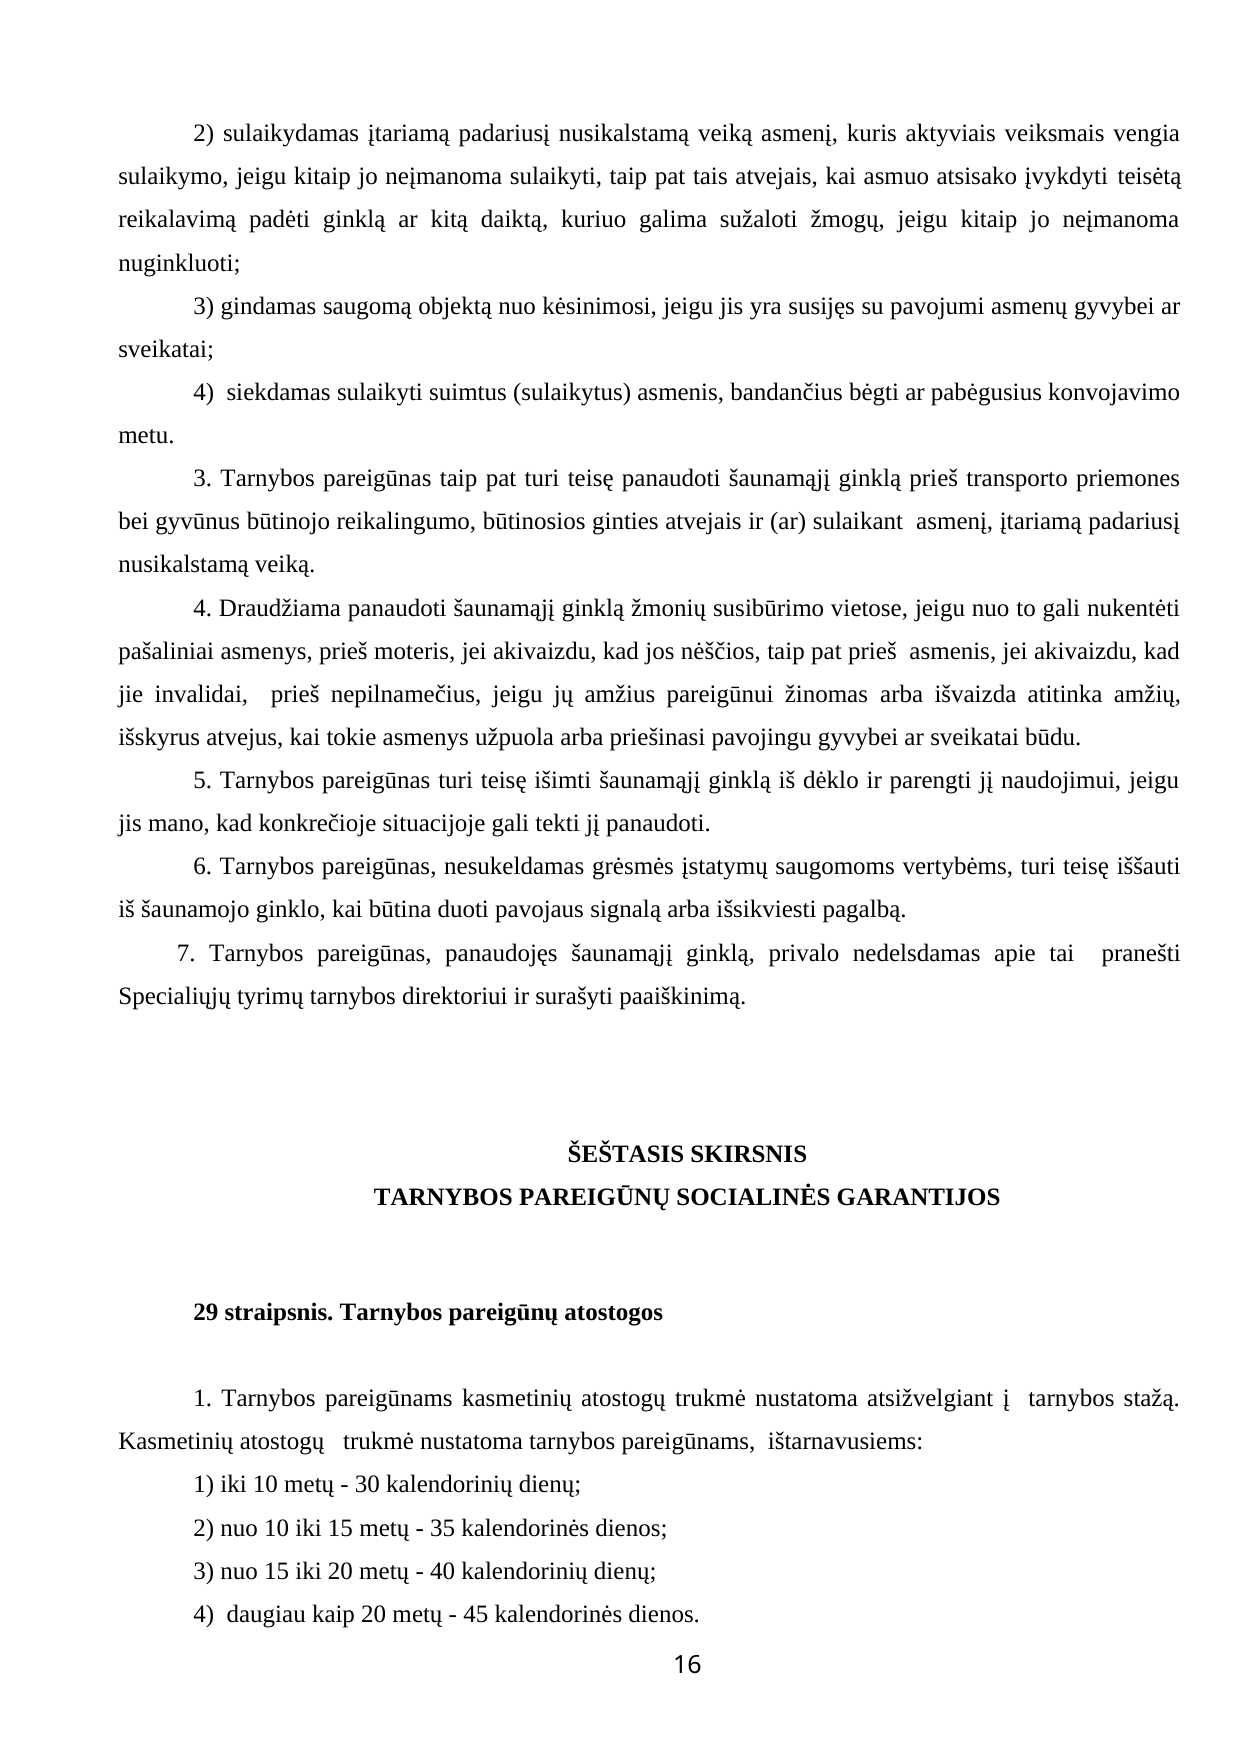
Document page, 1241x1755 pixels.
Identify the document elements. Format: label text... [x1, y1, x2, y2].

text 2) nuo 10 iki 15 metų - 35 kalendorinės dienos; [118, 1513, 1181, 1541]
text 1) iki 10 metų - 30 kalendorinių dienų; [118, 1469, 1181, 1498]
text 4. Draudžiama panaudoti šaunamąjį ginklą žmonių susibūrimo vietose, jeigu nuo to gali nukentėti pašaliniai asmenys, prieš moteris, jei akivaizdu, kad jos nėščios, taip pat prieš asmenis, jei akivaizdu, kad jie invalidai, prieš nepilnamečius, jeigu jų amžius pareigūnui žinomas arba išvaizda atitinka amžių, išskyrus atvejus, kai tokie asmenys užpuola arba priešinasi pavojingu gyvybei ar sveikatai būdu. [118, 593, 1181, 751]
text 5. Tarnybos pareigūnas turi teisę išimti šaunamąjį ginklą iš dėklo ir parengti jį naudojimui, jeigu jis mano, kad konkrečioje situacijoje gali tekti jį panaudoti. [118, 765, 1181, 837]
text 3) gindamas saugomą objektą nuo kėsinimosi, jeigu jis yra susijęs su pavojumi asmenų gyvybei ar sveikatai; [118, 291, 1181, 363]
text 3) nuo 15 iki 20 metų - 40 kalendorinių dienų; [118, 1556, 1181, 1584]
text 6. Tarnybos pareigūnas, nesukeldamas grėsmės įstatymų saugomoms vertybėms, turi teisę iššauti iš šaunamojo ginklo, kai būtina duoti pavojaus signalą arba išsikviesti pagalbą. [118, 851, 1181, 923]
text 2) sulaikydamas įtariamą padariusį nusikalstamą veiką asmenį, kuris aktyviais veiksmais vengia sulaikymo, jeigu kitaip jo neįmanoma sulaikyti, taip pat tais atvejais, kai asmuo atsisako įvykdyti teisėtą reikalavimą padėti ginklą ar kitą daiktą, kuriuo galima sužaloti žmogų, jeigu kitaip jo neįmanoma nuginkluoti; [118, 118, 1181, 276]
text 29 straipsnis. Tarnybos pareigūnų atostogos [118, 1297, 1181, 1326]
text 4) siekdamas sulaikyti suimtus (sulaikytus) asmenis, bandančius bėgti ar pabėgusius konvojavimo metu. [118, 377, 1181, 449]
text ŠEŠTASIS SKIRSNIS [118, 1139, 1181, 1168]
text 1. Tarnybos pareigūnams kasmetinių atostogų trukmė nustatoma atsižvelgiant į tarnybos stažą. Kasmetinių atostogų trukmė nustatoma tarnybos pareigūnams, ištarnavusiems: [118, 1383, 1181, 1455]
text 4) daugiau kaip 20 metų - 45 kalendorinės dienos. [118, 1599, 1181, 1628]
text 7. Tarnybos pareigūnas, panaudojęs šaunamąjį ginklą, privalo nedelsdamas apie tai pranešti Specialiųjų tyrimų tarnybos direktoriui ir surašyti paaiškinimą. [118, 938, 1181, 1009]
text TARNYBOS PAREIGŪNŲ SOCIALINĖS GARANTIJOS [118, 1182, 1181, 1211]
text 3. Tarnybos pareigūnas taip pat turi teisę panaudoti šaunamąjį ginklą prieš transporto priemones bei gyvūnus būtinojo reikalingumo, būtinosios ginties atvejais ir (ar) sulaikant asmenį, įtariamą padariusį nusikalstamą veiką. [118, 463, 1181, 578]
